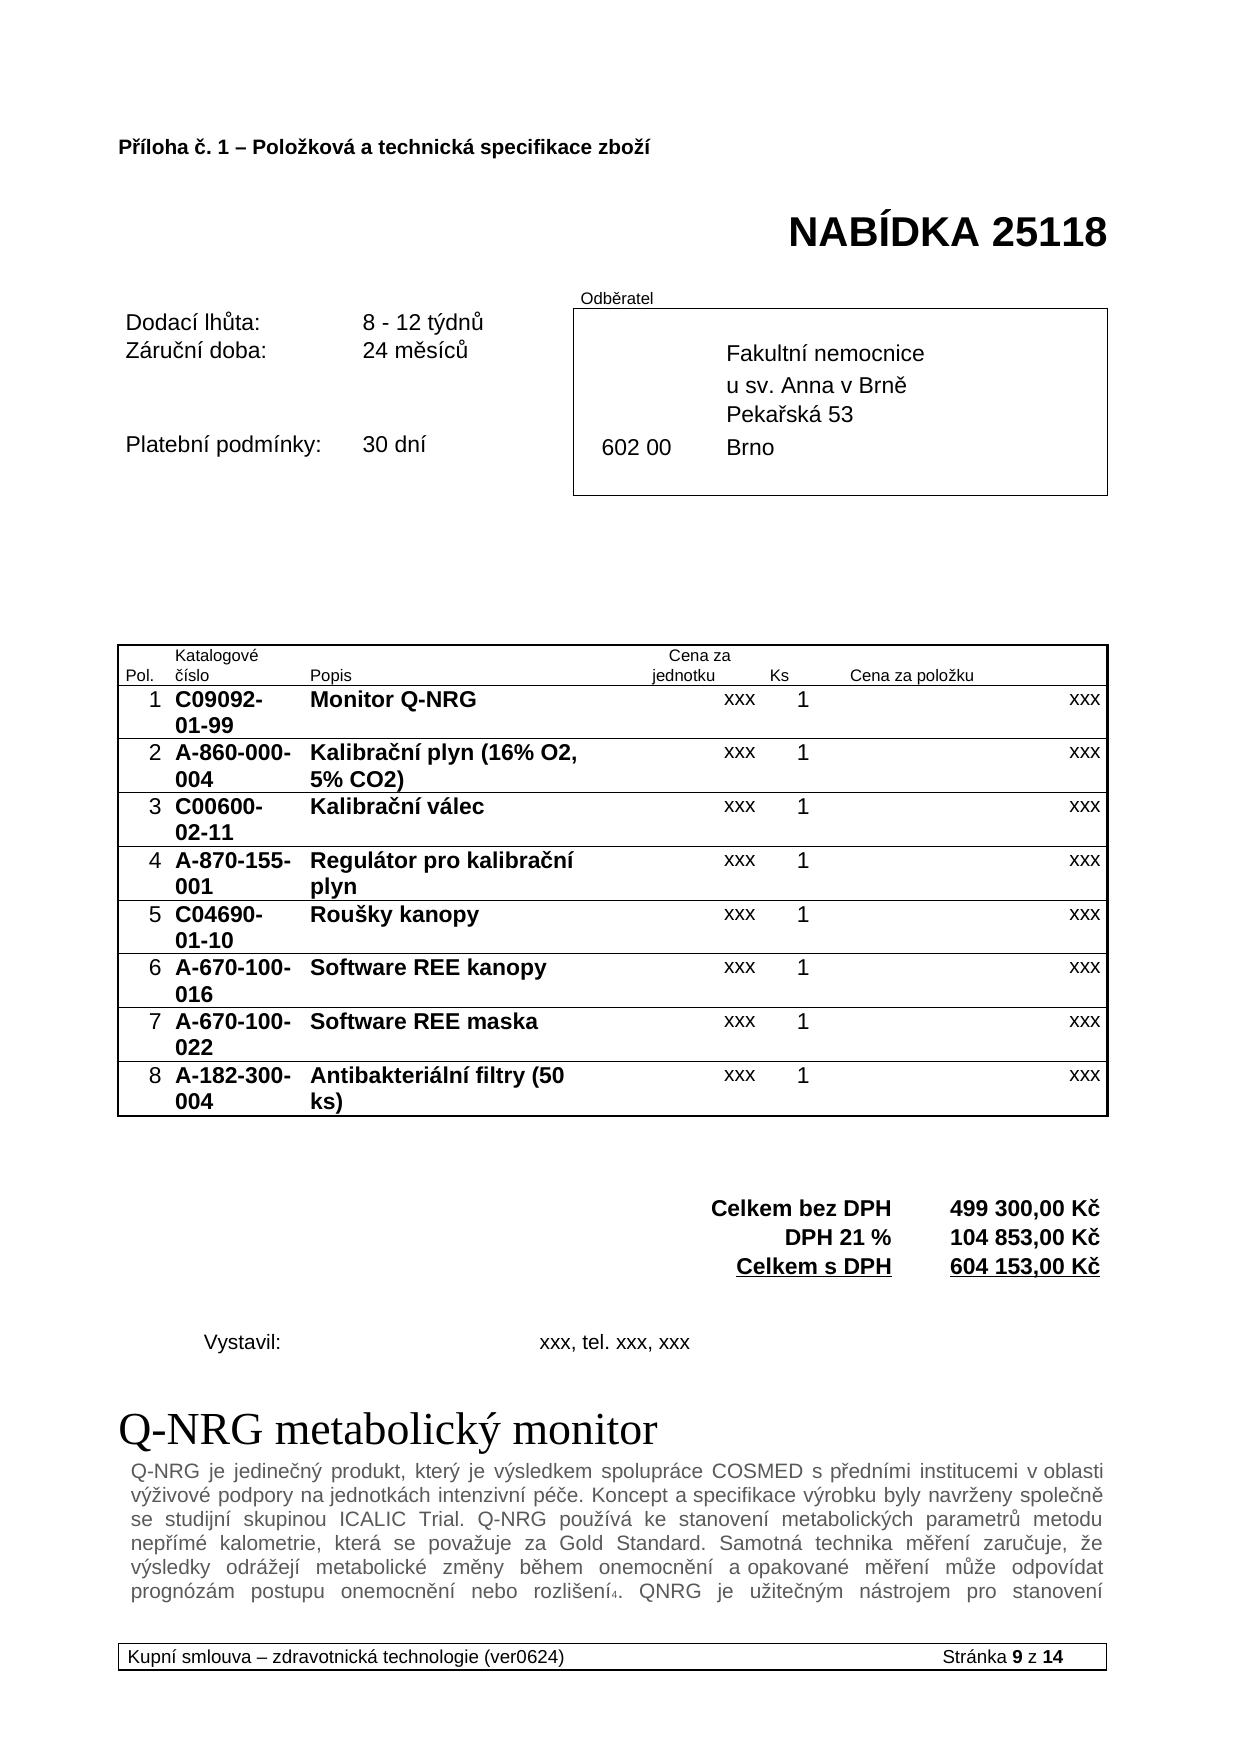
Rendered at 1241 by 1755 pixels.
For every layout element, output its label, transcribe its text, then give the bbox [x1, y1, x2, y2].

table_cell xxx [817, 1062, 1106, 1114]
table_cell [329, 337, 355, 366]
table_header [547, 279, 573, 308]
table_cell [574, 337, 594, 366]
table_cell [355, 463, 400, 495]
table_cell 1 [762, 1008, 817, 1061]
table_cell DPH 21 % [628, 1221, 899, 1250]
table_cell Brno [719, 431, 861, 463]
table_cell [946, 366, 967, 398]
table_cell [547, 463, 573, 495]
table_cell Pekařská 53 [719, 398, 861, 431]
table_cell 1 [762, 847, 817, 899]
table_header 499 300,00 Kč [899, 1189, 1107, 1221]
table_cell [355, 495, 400, 524]
table_cell [698, 463, 719, 495]
table_header Ks [762, 646, 817, 684]
table_cell xxx [817, 847, 1106, 899]
table_cell [698, 309, 719, 337]
table_header Vystavil: [118, 1328, 294, 1354]
table_cell [329, 308, 355, 337]
table_cell C00600-02-11 [168, 793, 303, 846]
table_cell 1 [762, 901, 817, 953]
table_header [626, 646, 645, 684]
table_header [173, 279, 329, 308]
table_cell A-182-300-004 [168, 1062, 303, 1114]
table_cell Monitor Q-NRG [303, 686, 598, 738]
table_cell A-670-100-022 [168, 1008, 303, 1061]
table_cell [968, 337, 1107, 366]
table_cell Regulátor pro kalibrační plyn [303, 847, 598, 899]
table_cell [719, 309, 861, 337]
table_cell xxx [817, 686, 1106, 738]
text Q-NRG je jedinečný produkt, který je výsledkem spolupráce COSMED s předními institucemi v oblasti výživové podpory na jednotkách intenzivní péče. Koncept a specifikace výrobku byly navrženy společně se studijní skupinou ICALIC Trial. Q-NRG používá ke stanovení metabolických parametrů metodu nepřímé kalometrie, která se považuje za Gold Standard. Samotná technika měření zaručuje, že výsledky odrážejí metabolické změny během onemocnění a opakované měření může odpovídat prognózám postupu onemocnění nebo rozlišení4. QNRG je užitečným nástrojem pro stanovení [131, 1459, 1103, 1603]
table_cell [594, 398, 698, 431]
table_cell [400, 463, 547, 495]
table_cell [968, 398, 1107, 431]
table_cell 30 dní [355, 431, 547, 463]
table_cell 4 [119, 847, 168, 899]
table_cell [861, 398, 946, 431]
table_cell 604 153,00 Kč [899, 1250, 1107, 1279]
table_cell [719, 463, 861, 495]
table_cell [968, 431, 1107, 463]
table_cell C04690-01-10 [168, 901, 303, 953]
table_header [946, 279, 967, 308]
table_cell [861, 309, 946, 337]
table_cell xxx [598, 901, 762, 953]
table_cell Software REE kanopy [303, 954, 598, 1007]
table_cell 1 [762, 739, 817, 792]
table_cell [698, 366, 719, 398]
table_cell 5 [119, 901, 168, 953]
table_cell [573, 496, 594, 524]
table_cell [329, 366, 355, 398]
table_cell [698, 337, 719, 366]
table_cell [946, 496, 967, 524]
table_cell [594, 366, 698, 398]
table_cell 8 [119, 1062, 168, 1114]
table_cell 1 [762, 686, 817, 738]
text Q-NRG metabolický monitor [118, 1402, 1107, 1455]
table_cell [574, 366, 594, 398]
table_cell [946, 431, 967, 463]
table_cell Kalibrační plyn (16% O2, 5% CO2) [303, 739, 598, 792]
table_cell xxx [817, 901, 1106, 953]
table_cell [574, 431, 594, 463]
table_cell [173, 495, 329, 524]
table_cell xxx [817, 1008, 1106, 1061]
table_cell C09092-01-99 [168, 686, 303, 738]
table_header Odběratel [573, 279, 698, 308]
table_cell [861, 431, 946, 463]
table_cell Software REE maska [303, 1008, 598, 1061]
table_cell [329, 398, 355, 431]
table_cell 104 853,00 Kč [899, 1221, 1107, 1250]
table_cell [968, 309, 1107, 337]
table_cell Celkem s DPH [628, 1250, 899, 1279]
table_cell [946, 309, 967, 337]
table_header Cena za položku [817, 646, 1106, 684]
table_cell 6 [119, 954, 168, 1007]
table_cell Kalibrační válec [303, 793, 598, 846]
table_cell [547, 308, 573, 337]
table_cell [547, 431, 573, 463]
table_cell 8 - 12 týdnů [355, 308, 547, 337]
table_cell A-860-000-004 [168, 739, 303, 792]
table_cell A-670-100-016 [168, 954, 303, 1007]
table_header [408, 646, 582, 684]
table_cell [173, 366, 329, 398]
table_cell xxx [598, 847, 762, 899]
table_header [968, 279, 1107, 308]
table_cell [861, 496, 946, 524]
table_cell [547, 337, 573, 366]
table_cell Fakultní nemocnice [719, 337, 946, 366]
table_header [582, 646, 626, 684]
table_cell [118, 463, 173, 495]
table_cell Platební podmínky: [118, 431, 329, 463]
table_cell [355, 366, 547, 398]
table_header Celkem bez DPH [628, 1189, 899, 1221]
table_cell [574, 309, 594, 337]
table_cell [968, 496, 1107, 524]
table_cell Dodací lhůta: [118, 308, 329, 337]
table_cell [118, 398, 173, 431]
table_cell [861, 463, 946, 495]
table_cell [698, 496, 719, 524]
table_header xxx, tel. xxx, xxx [294, 1328, 935, 1354]
table_cell [329, 431, 355, 463]
table_header [698, 279, 719, 308]
table_header [329, 279, 355, 308]
table_cell [329, 463, 355, 495]
table_cell [118, 366, 173, 398]
table_cell 1 [762, 793, 817, 846]
table_cell [173, 463, 329, 495]
table_cell [547, 366, 573, 398]
table_cell [118, 495, 173, 524]
table_cell xxx [598, 686, 762, 738]
table_cell 602 00 [594, 431, 698, 463]
table_cell xxx [817, 739, 1106, 792]
table_cell 1 [119, 686, 168, 738]
table_header Katalogové číslo [168, 646, 303, 684]
table_header [861, 279, 946, 308]
table_cell [968, 366, 1107, 398]
text NABÍDKA 25118 [118, 207, 1107, 255]
table_header Pol. [119, 646, 168, 684]
table_cell [946, 337, 967, 366]
table_cell [698, 431, 719, 463]
table_cell [329, 495, 355, 524]
table_cell [594, 496, 698, 524]
table_cell [968, 463, 1107, 495]
table_cell 7 [119, 1008, 168, 1061]
table_cell 24 měsíců [355, 337, 547, 366]
table_cell xxx [598, 1008, 762, 1061]
table_cell xxx [817, 793, 1106, 846]
table_header [355, 279, 400, 308]
table_header Cena za jednotku [645, 646, 762, 684]
table_header [719, 279, 861, 308]
table_header [400, 279, 547, 308]
table_cell [173, 398, 329, 431]
table_cell xxx [598, 1062, 762, 1114]
table_cell [355, 398, 547, 431]
table_cell A-870-155-001 [168, 847, 303, 899]
table_cell [594, 309, 698, 337]
table_cell [594, 463, 698, 495]
table_cell [574, 398, 594, 431]
table_header [118, 279, 173, 308]
table_cell [574, 463, 594, 495]
table_cell u sv. Anna v Brně [719, 366, 946, 398]
table_cell [946, 398, 967, 431]
table_cell xxx [817, 954, 1106, 1007]
table_cell [547, 495, 573, 524]
table_cell Záruční doba: [118, 337, 329, 366]
table_cell Antibakteriální filtry (50 ks) [303, 1062, 598, 1114]
table_cell Roušky kanopy [303, 901, 598, 953]
table_cell [698, 398, 719, 431]
table_cell 1 [762, 1062, 817, 1114]
table_cell xxx [598, 739, 762, 792]
text Příloha č. 1 – Položková a technická specifikace zboží [118, 135, 1107, 159]
table_header Popis [303, 646, 408, 684]
table_cell 1 [762, 954, 817, 1007]
table_cell 2 [119, 739, 168, 792]
table_cell 3 [119, 793, 168, 846]
table_cell [547, 398, 573, 431]
table_cell [946, 463, 967, 495]
table_cell [719, 496, 861, 524]
table_cell [400, 495, 547, 524]
table_cell xxx [598, 793, 762, 846]
table_cell [594, 337, 698, 366]
table_cell xxx [598, 954, 762, 1007]
